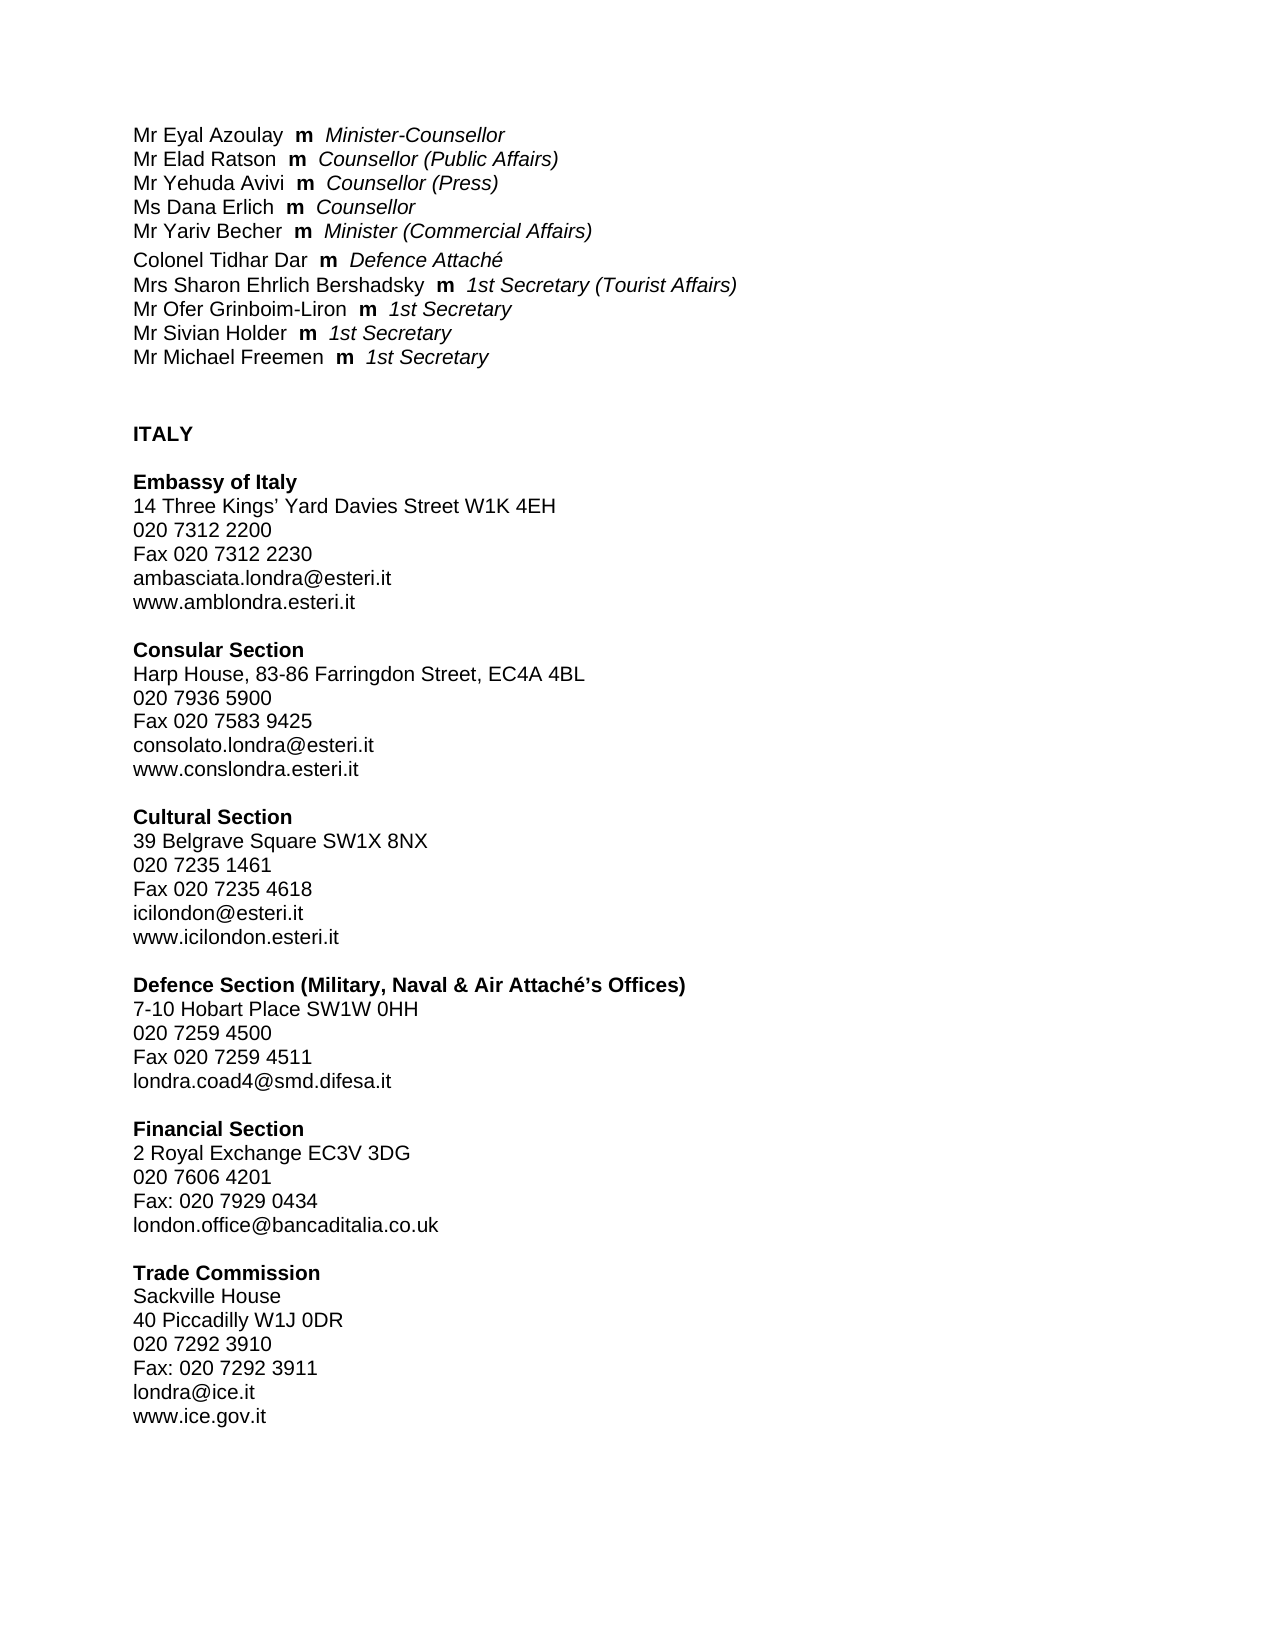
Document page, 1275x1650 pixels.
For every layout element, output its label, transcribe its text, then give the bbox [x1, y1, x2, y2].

text 020 7259 4500 [133, 1021, 1181, 1045]
text ambasciata.londra@esteri.it [133, 566, 1181, 589]
text 020 7235 1461 [133, 853, 1181, 877]
text 020 7312 2200 [133, 518, 1181, 542]
text Mr Sivian Holder m 1st Secretary [133, 321, 1181, 345]
text Defence Section (Military, Naval & Air Attaché’s Offices) [133, 973, 1181, 997]
text londra@ice.it [133, 1380, 1181, 1404]
text Trade Commission [133, 1260, 1181, 1284]
text Fax 020 7235 4618 [133, 877, 1181, 901]
text Fax: 020 7929 0434 [133, 1188, 1181, 1212]
text Consular Section [133, 637, 1181, 661]
text 020 7936 5900 [133, 685, 1181, 709]
text Mrs Sharon Ehrlich Bershadsky m 1st Secretary (Tourist Affairs) [133, 273, 1181, 297]
text Mr Eyal Azoulay m Minister-Counsellor [133, 123, 1181, 147]
text Fax 020 7583 9425 [133, 709, 1181, 733]
text 2 Royal Exchange EC3V 3DG [133, 1141, 1181, 1164]
text Mr Michael Freemen m 1st Secretary [133, 345, 1181, 369]
text Embassy of Italy [133, 470, 1181, 494]
text www.icilondon.esteri.it [133, 925, 1181, 949]
text Financial Section [133, 1117, 1181, 1141]
text Mr Elad Ratson m Counsellor (Public Affairs) [133, 147, 1181, 171]
text 7-10 Hobart Place SW1W 0HH [133, 997, 1181, 1021]
text 40 Piccadilly W1J 0DR [133, 1308, 1181, 1332]
text Fax 020 7259 4511 [133, 1045, 1181, 1069]
text ITALY [133, 422, 1181, 446]
text Colonel Tidhar Dar m Defence Attaché [133, 243, 1181, 273]
text 020 7606 4201 [133, 1164, 1181, 1188]
text Mr Yehuda Avivi m Counsellor (Press) [133, 171, 1181, 195]
text Harp House, 83-86 Farringdon Street, EC4A 4BL [133, 661, 1181, 685]
text www.conslondra.esteri.it [133, 757, 1181, 781]
text Mr Ofer Grinboim-Liron m 1st Secretary [133, 297, 1181, 321]
text Cultural Section [133, 805, 1181, 829]
text Fax: 020 7292 3911 [133, 1356, 1181, 1380]
text icilondon@esteri.it [133, 901, 1181, 925]
text Mr Yariv Becher m Minister (Commercial Affairs) [133, 219, 1181, 243]
text www.ice.gov.it [133, 1404, 1181, 1428]
text consolato.londra@esteri.it [133, 733, 1181, 757]
text 39 Belgrave Square SW1X 8NX [133, 829, 1181, 853]
text Sackville House [133, 1284, 1181, 1308]
text Fax 020 7312 2230 [133, 542, 1181, 566]
text london.office@bancaditalia.co.uk [133, 1212, 1181, 1236]
text 020 7292 3910 [133, 1332, 1181, 1356]
text www.amblondra.esteri.it [133, 589, 1181, 613]
text 14 Three Kings’ Yard Davies Street W1K 4EH [133, 494, 1181, 518]
text Ms Dana Erlich m Counsellor [133, 195, 1181, 219]
text londra.coad4@smd.difesa.it [133, 1069, 1181, 1093]
